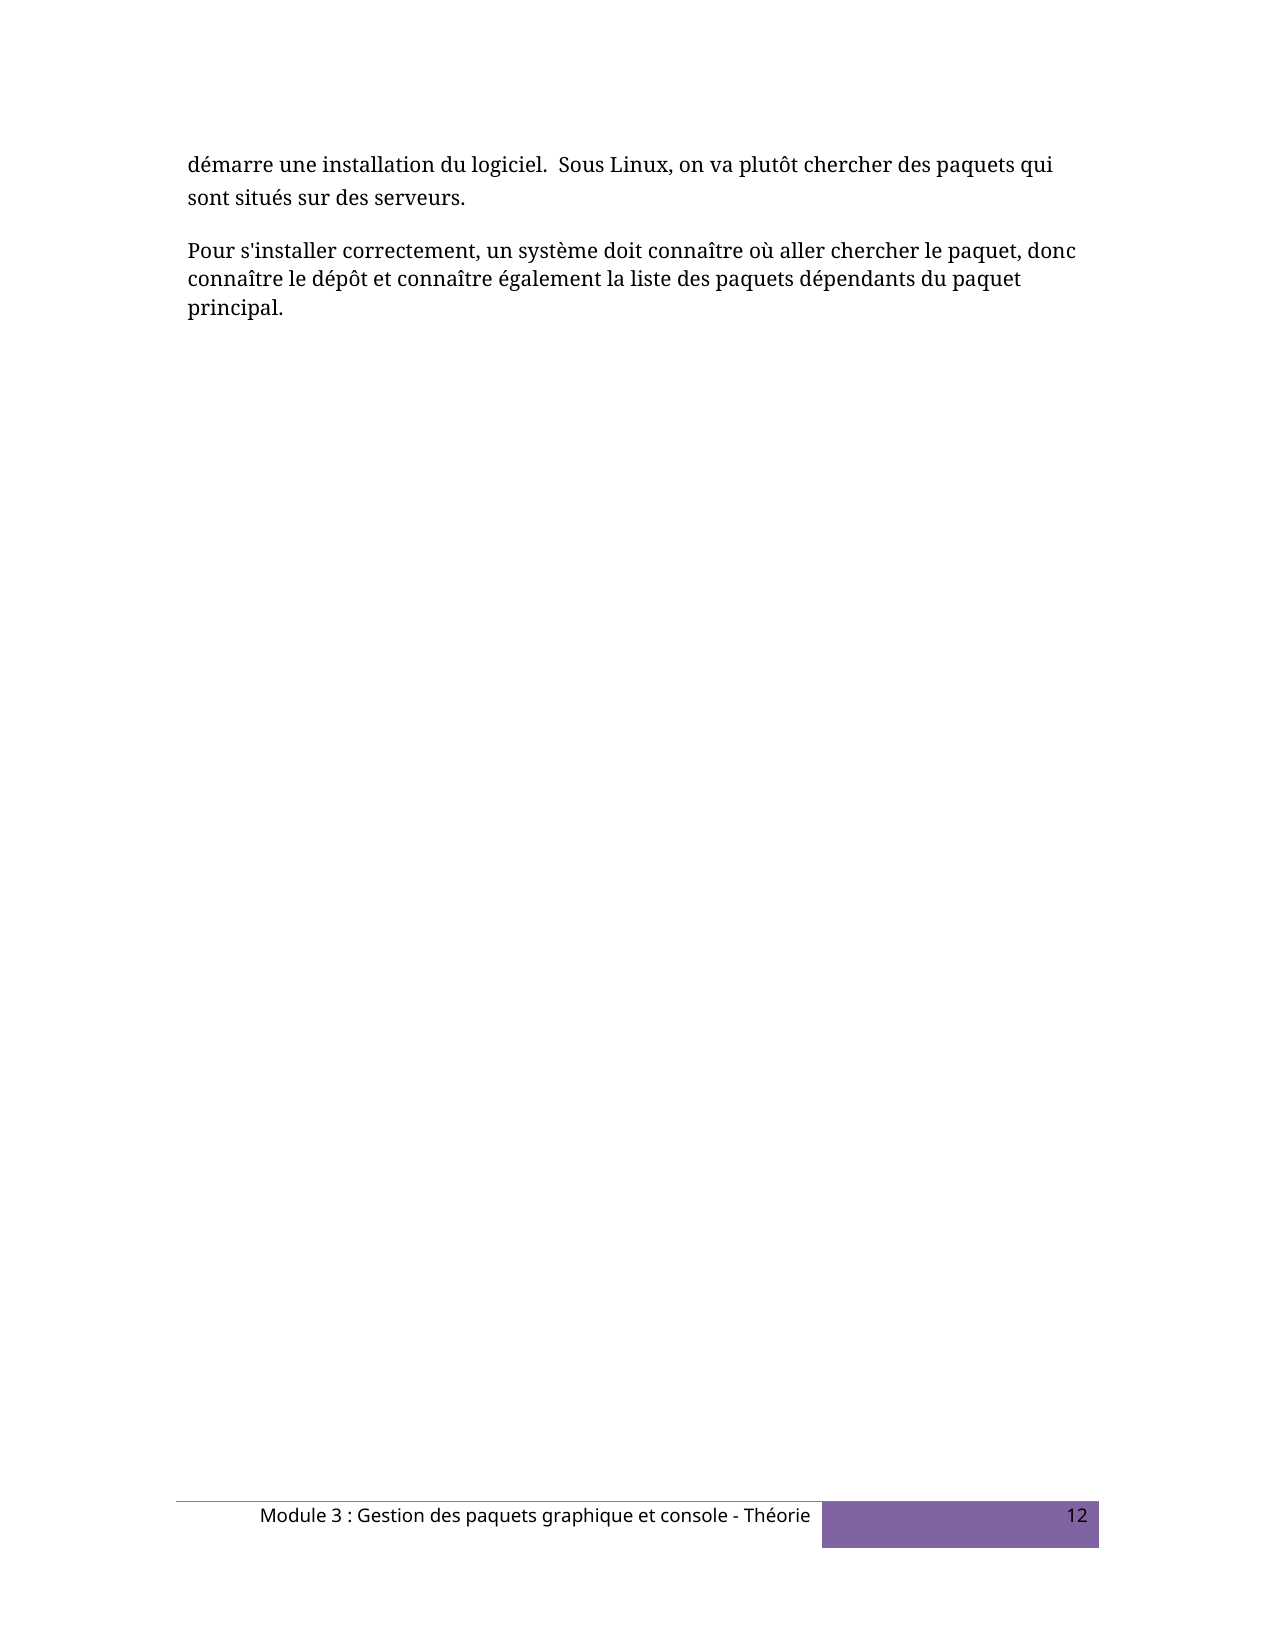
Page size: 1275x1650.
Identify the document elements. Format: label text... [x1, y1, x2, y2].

text Pour s'installer correctement, un système doit connaître où aller chercher le paquet, donc connaître le dépôt et connaître également la liste des paquets dépendants du paquet principal. [187, 236, 1087, 321]
text démarre une installation du logiciel. Sous Linux, on va plutôt chercher des paquets qui sont situés sur des serveurs. [187, 150, 1087, 211]
